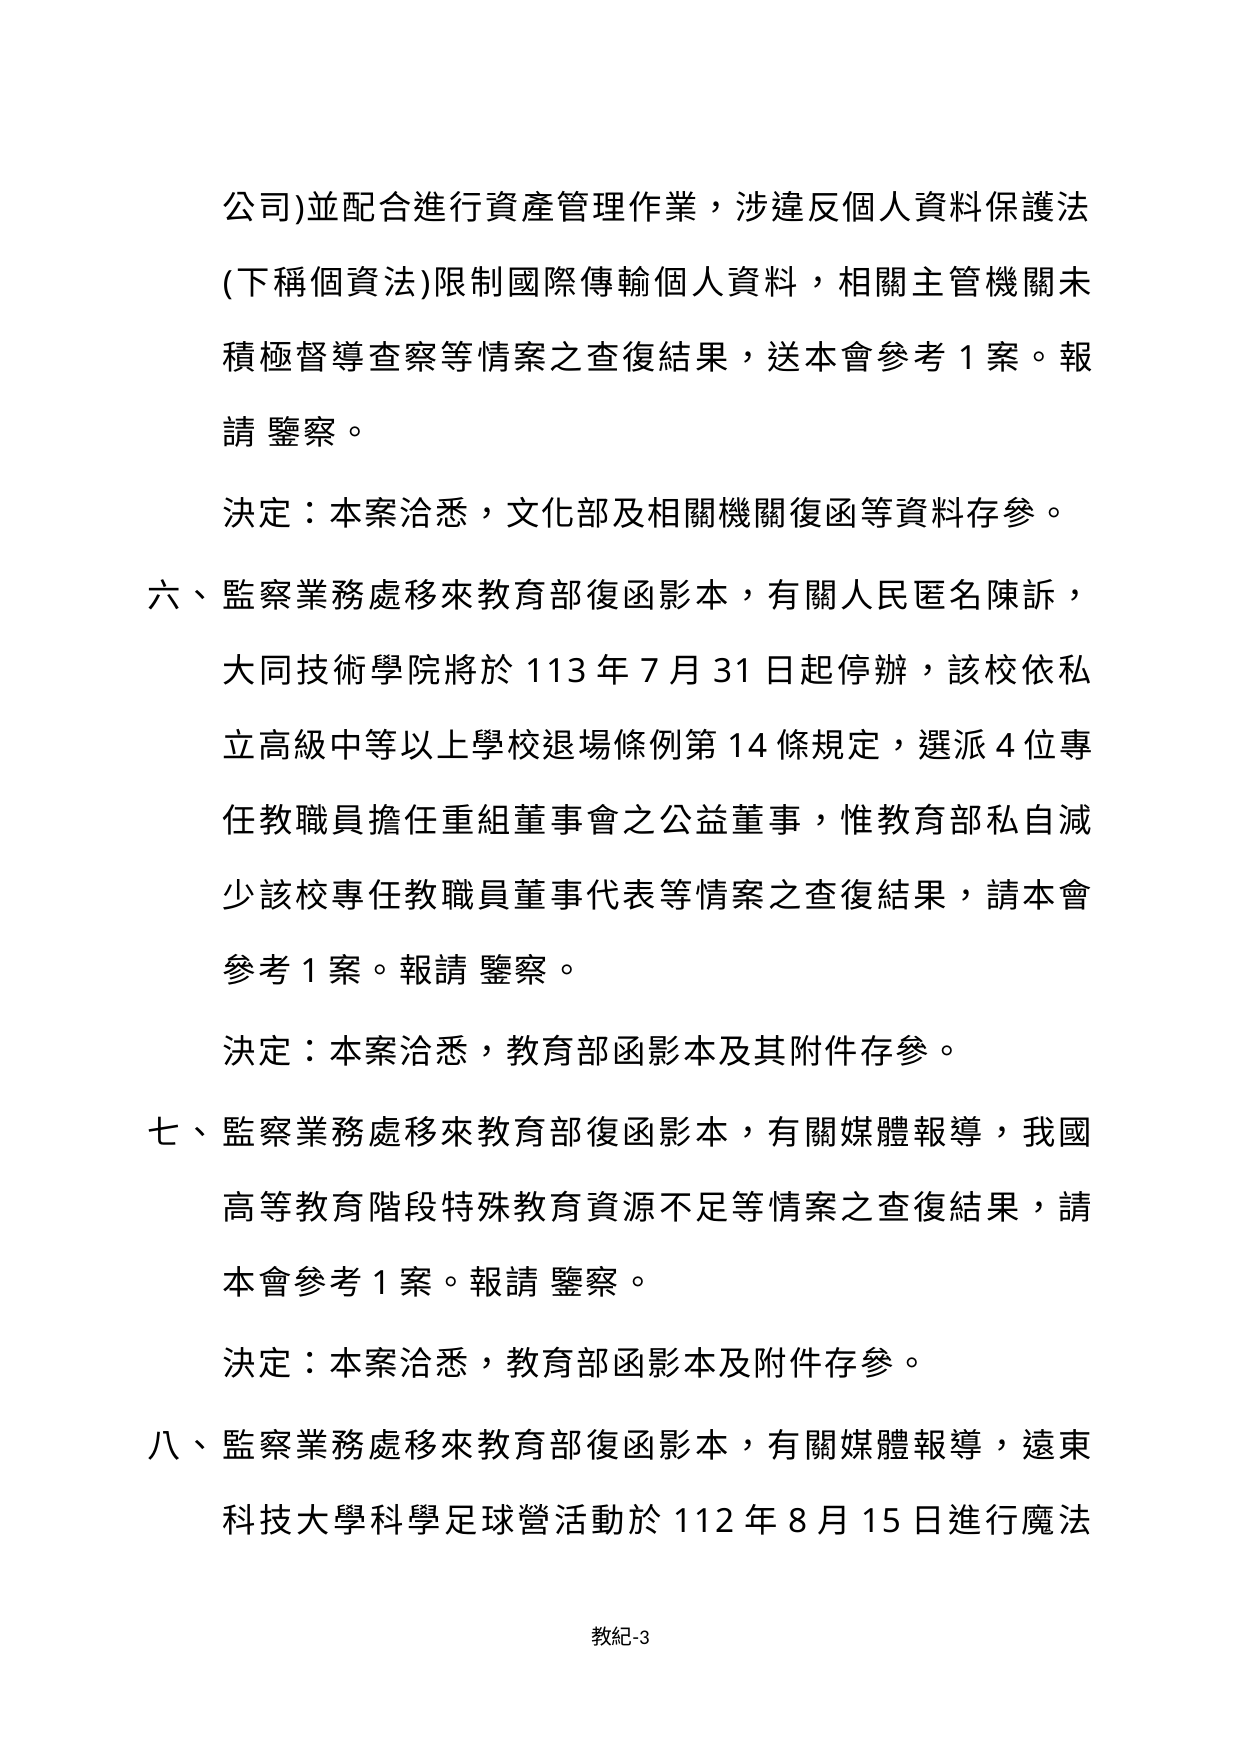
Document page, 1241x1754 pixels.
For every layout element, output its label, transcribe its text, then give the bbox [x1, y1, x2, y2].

text 決定：本案洽悉，文化部及相關機關復函等資料存參。 [214, 472, 1101, 551]
text 決定：本案洽悉，教育部函影本及附件存參。 [214, 1322, 1101, 1401]
list 監察業務處移來教育部復函影本，有關媒體報導，遠東科技大學科學足球營活動於112年8月15日進行魔法 [139, 1403, 1101, 1557]
list 監察業務處移來文化部等機關復函影本，有關媒體報導，台灣蘋果新聞網解散，香港清盤人將接管其資料庫及銀行帳戶，台灣金聯資產管理股份有限公司(下稱台灣金聯公司)並配合進行資產管理作業，涉違反個人資料保護法(下稱個資法)限制國際傳輸個人資料，相關主管機關未積極督導查察等情案之查復結果，送本會參考1案。報請 鑒察。 [139, 166, 1101, 470]
list 監察業務處移來教育部復函影本，有關人民匿名陳訴，大同技術學院將於113年7月31日起停辦，該校依私立高級中等以上學校退場條例第14條規定，選派4位專任教職員擔任重組董事會之公益董事，惟教育部私自減少該校專任教職員董事代表等情案之查復結果，請本會參考1案。報請 鑒察。 [139, 553, 1101, 1007]
list 監察業務處移來教育部復函影本，有關媒體報導，我國高等教育階段特殊教育資源不足等情案之查復結果，請本會參考1案。報請 鑒察。 [139, 1091, 1101, 1320]
text 決定：本案洽悉，教育部函影本及其附件存參。 [214, 1009, 1101, 1088]
